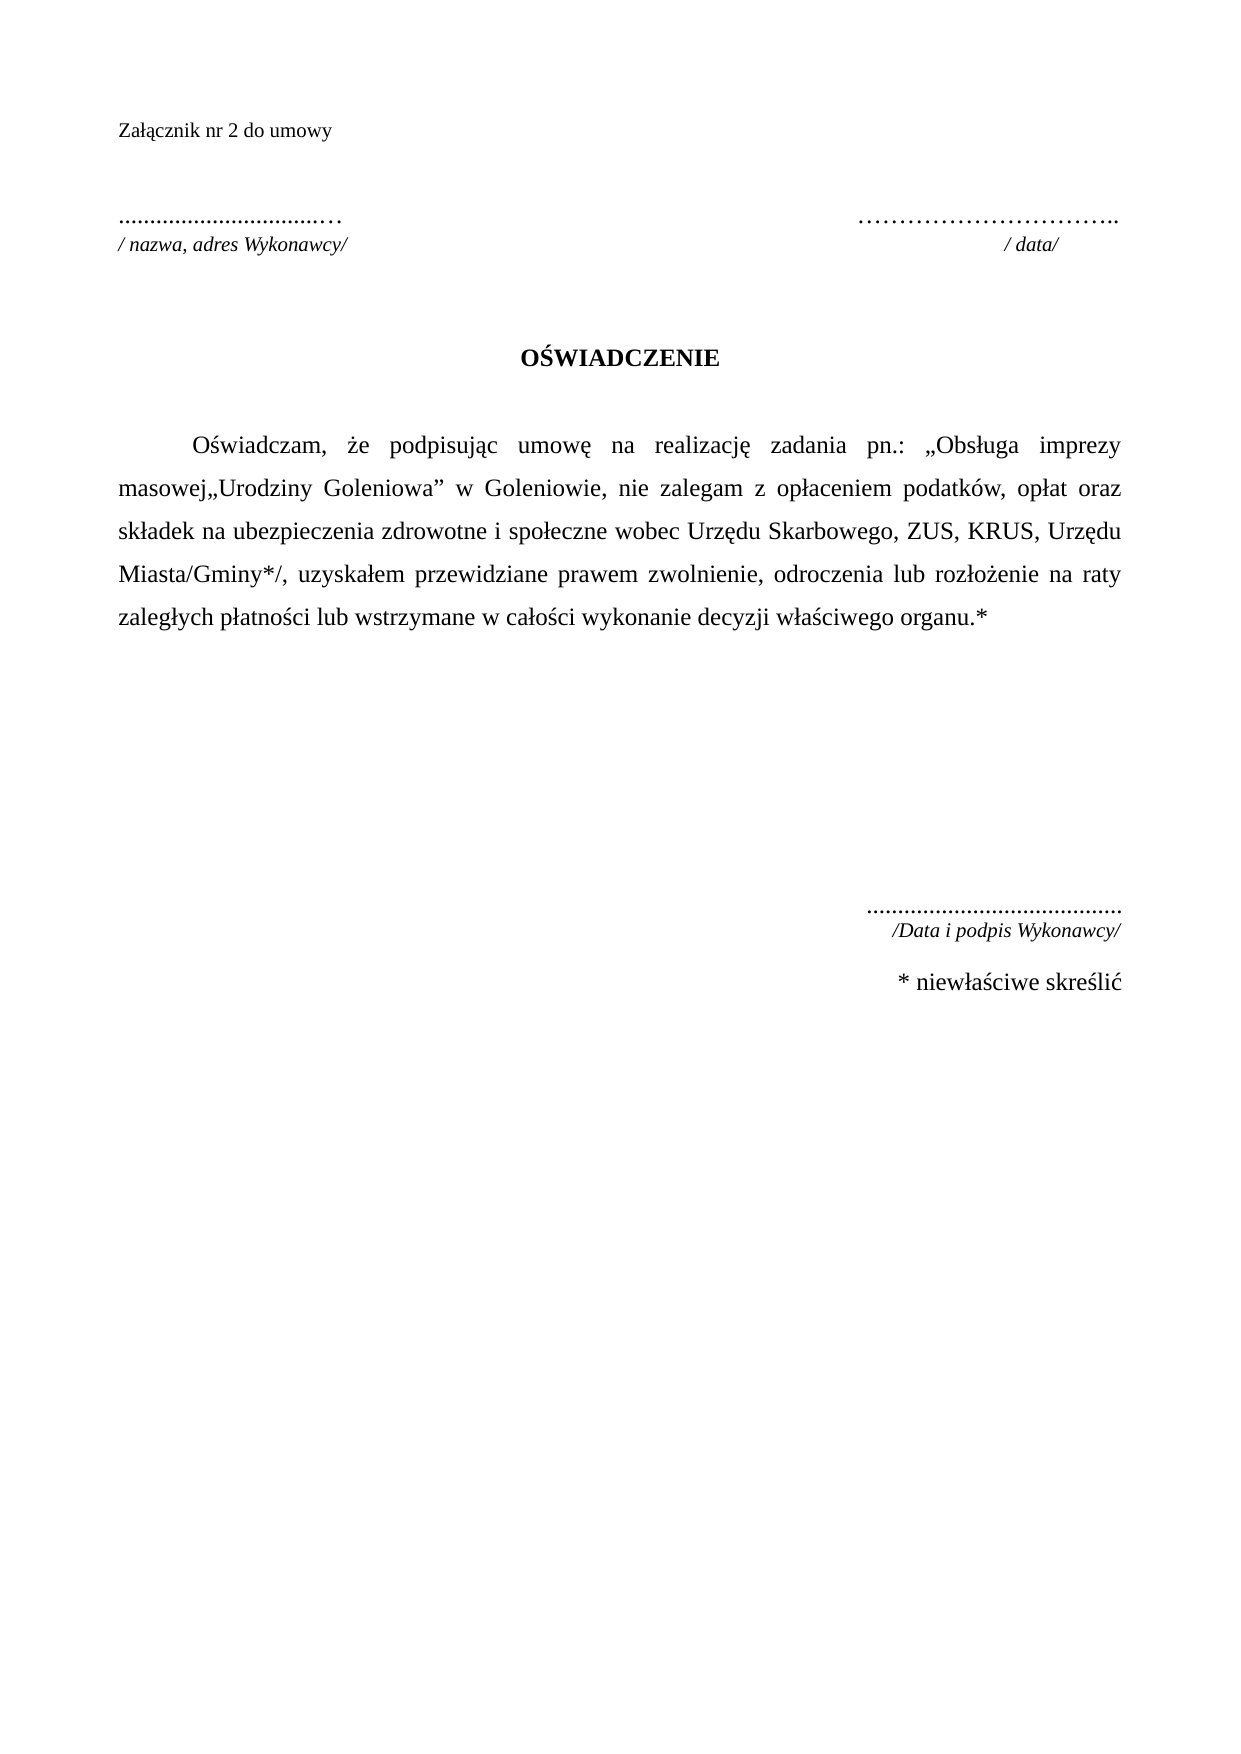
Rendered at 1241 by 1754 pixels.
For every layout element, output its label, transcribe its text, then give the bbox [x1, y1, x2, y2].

text OŚWIADCZENIE [118, 343, 1122, 372]
text Oświadczam, że podpisując umowę na realizację zadania pn.: „Obsługa imprezy masowej„Urodziny Goleniowa” w Goleniowie, nie zalegam z opłaceniem podatków, opłat oraz składek na ubezpieczenia zdrowotne i społeczne wobec Urzędu Skarbowego, ZUS, KRUS, Urzędu Miasta/Gminy*/, uzyskałem przewidziane prawem zwolnienie, odroczenia lub rozłożenie na raty zaległych płatności lub wstrzymane w całości wykonanie decyzji właściwego organu.* [118, 430, 1122, 631]
text Załącznik nr 2 do umowy [118, 118, 1122, 142]
text * niewłaściwe skreślić [118, 967, 1122, 995]
text /Data i podpis Wykonawcy/ [118, 918, 1122, 942]
text / nazwa, adres Wykonawcy/ / data/ [118, 228, 1122, 257]
text ................................… ………………………….. [118, 200, 1122, 228]
text ......................................... [118, 890, 1122, 918]
